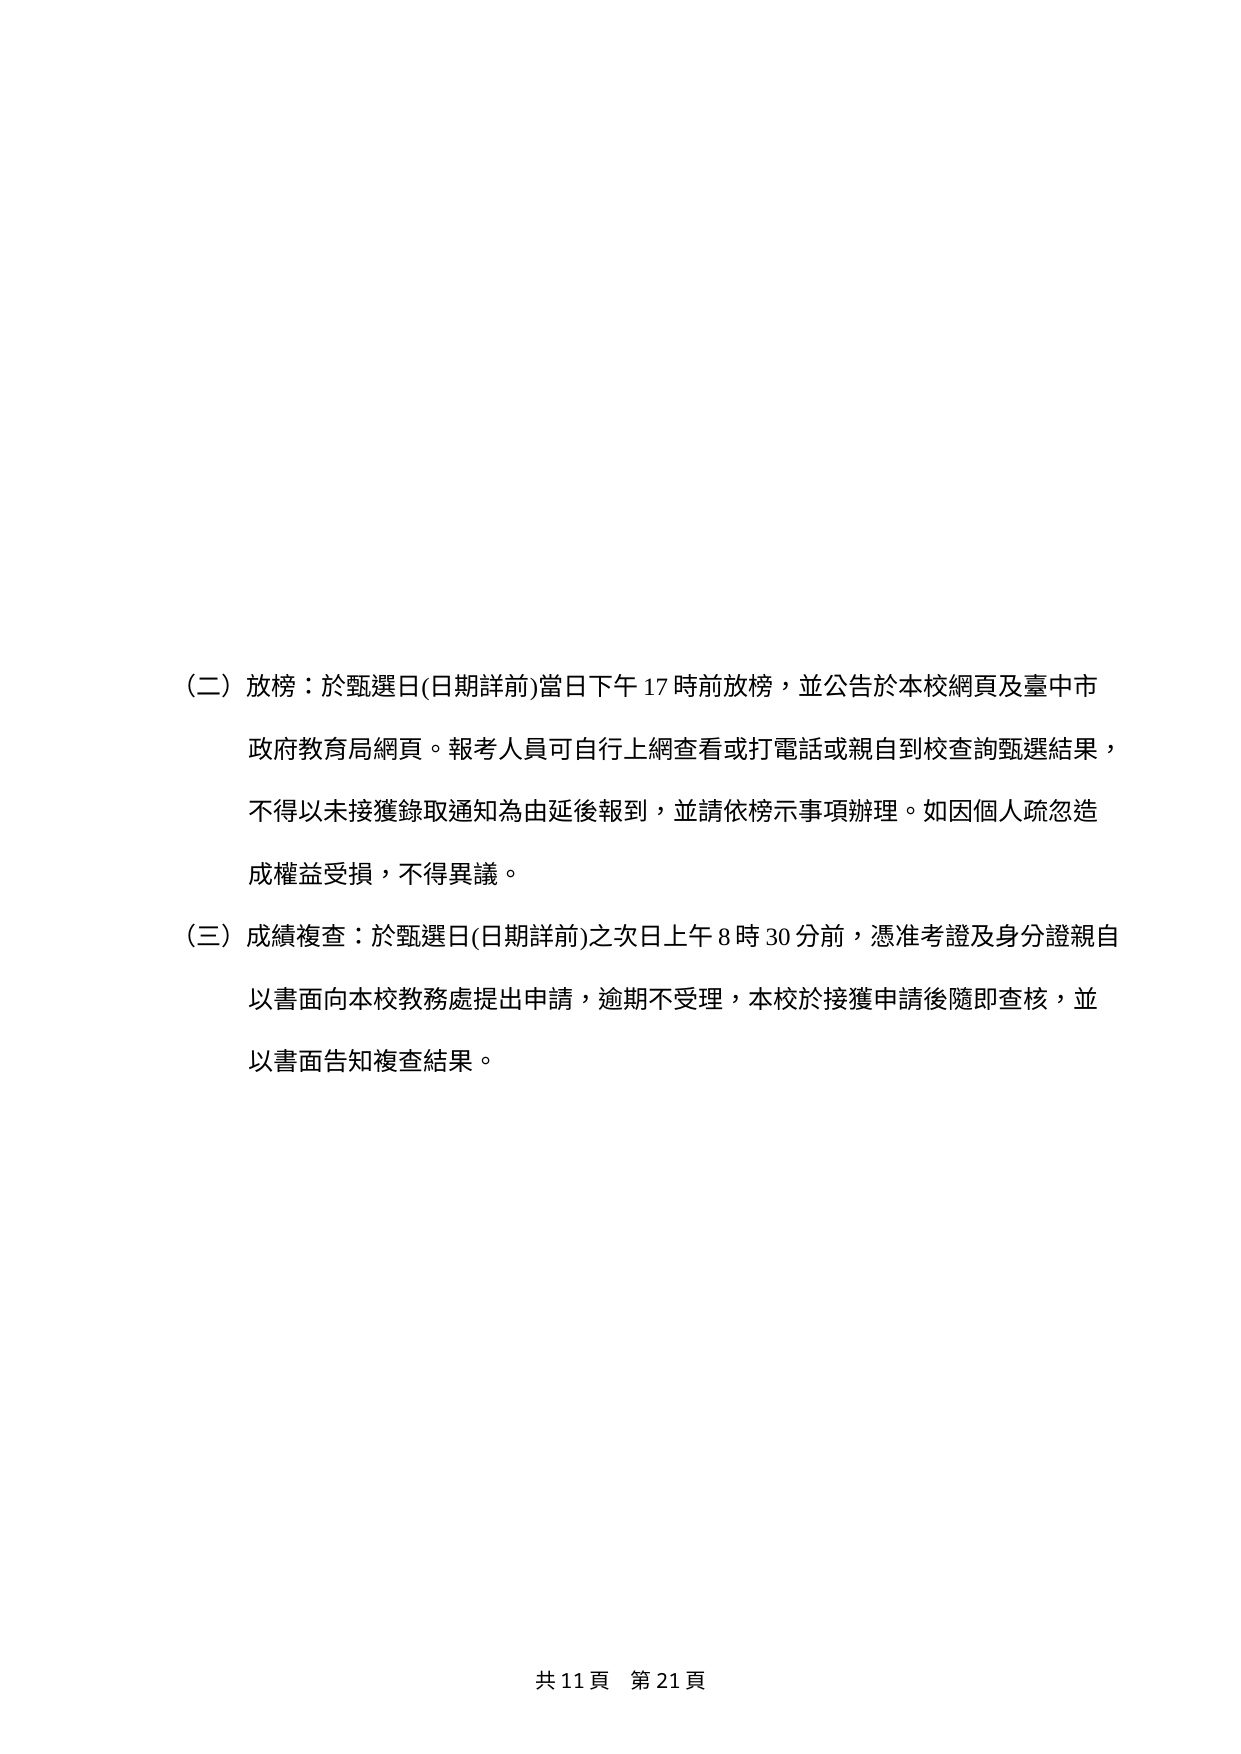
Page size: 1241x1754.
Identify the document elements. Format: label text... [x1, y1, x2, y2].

text （二）放榜：於甄選日(日期詳前)當日下午17時前放榜，並公告於本校網頁及臺中市政府教育局網頁。報考人員可自行上網查看或打電話或親自到校查詢甄選結果，不得以未接獲錄取通知為由延後報到，並請依榜示事項辦理。如因個人疏忽造成權益受損，不得異議。 [171, 643, 1122, 893]
text （三）成績複查：於甄選日(日期詳前)之次日上午8時30分前，憑准考證及身分證親自以書面向本校教務處提出申請，逾期不受理，本校於接獲申請後隨即查核，並以書面告知複查結果。 [171, 893, 1122, 1081]
